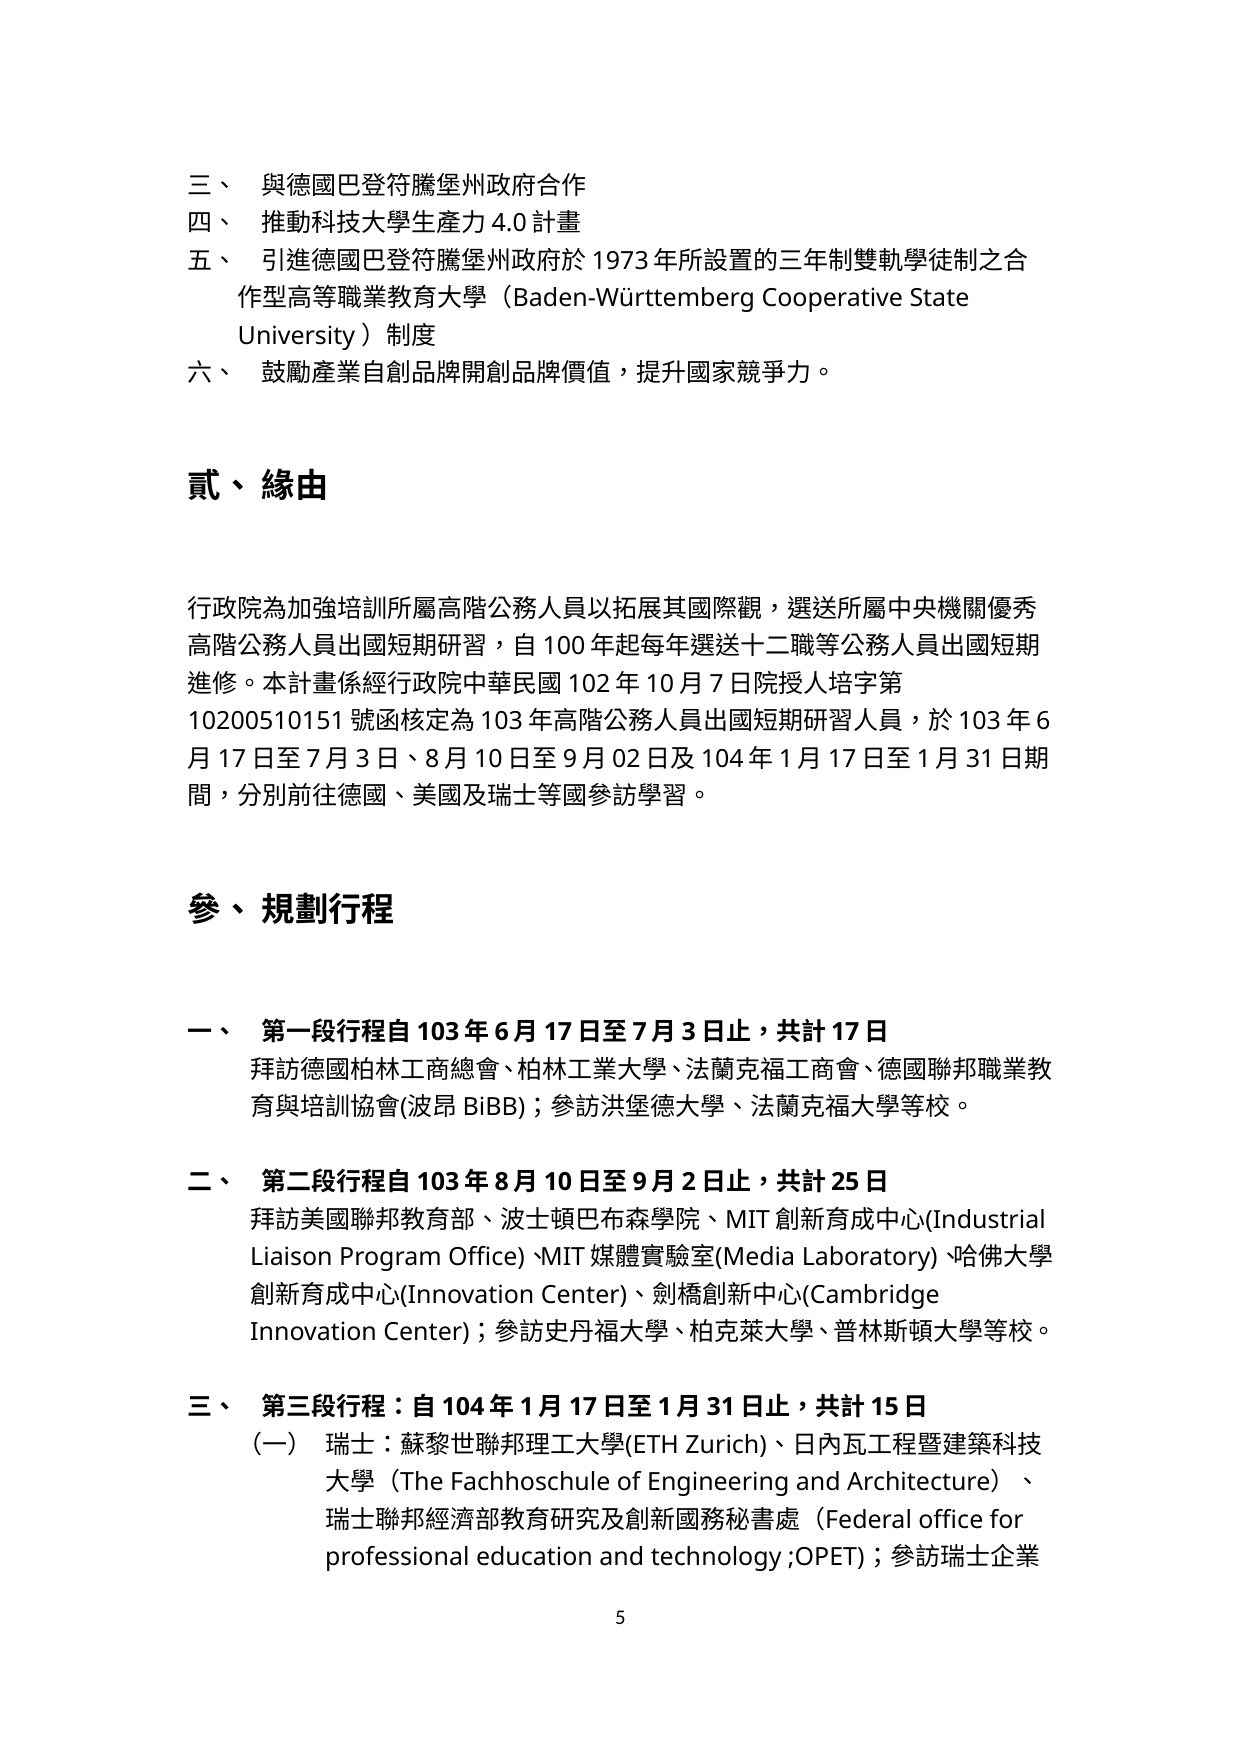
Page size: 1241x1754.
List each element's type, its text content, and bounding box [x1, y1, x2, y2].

text 拜訪美國聯邦教育部、波士頓巴布森學院、MIT創新育成中心(Industrial Liaison Program Office)、MIT媒體實驗室(Media Laboratory)、哈佛大學創新育成中心(Innovation Center)、劍橋創新中心(Cambridge Innovation Center)；參訪史丹福大學、柏克萊大學、普林斯頓大學等校。 [250, 1198, 1053, 1348]
text 行政院為加強培訓所屬高階公務人員以拓展其國際觀，選送所屬中央機關優秀高階公務人員出國短期研習，自100年起每年選送十二職等公務人員出國短期進修。本計畫係經行政院中華民國102年10月7日院授人培字第10200510151號函核定為103年高階公務人員出國短期研習人員，於103年6月17日至7月3日、8月10日至9月02日及104年1月17日至1月31日期間，分別前往德國、美國及瑞士等國參訪學習。 [187, 588, 1053, 813]
list 引進德國巴登符騰堡州政府於1973年所設置的三年制雙軌學徒制之合作型高等職業教育大學（Baden-Württemberg Cooperative State University ）制度 [187, 239, 1053, 352]
subtitle 緣由 [187, 446, 1053, 521]
list 第二段行程自103年8月10日至9月2日止，共計25日 [187, 1161, 1053, 1198]
list 與德國巴登符騰堡州政府合作 [187, 164, 1053, 202]
subtitle 規劃行程 [187, 869, 1053, 944]
list 鼓勵產業自創品牌開創品牌價值，提升國家競爭力。 [187, 352, 1053, 389]
list 第三段行程：自104年1月17日至1月31日止，共計15日 [187, 1386, 1053, 1423]
list 瑞士：蘇黎世聯邦理工大學(ETH Zurich)、日內瓦工程暨建築科技大學（The Fachhoschule of Engineering and Architecture）、瑞士聯邦經濟部教育研究及創新國務秘書處（Federal office for professional education and technology ;OPET)；參訪瑞士企業 [237, 1423, 1053, 1573]
list 第一段行程自103年6月17日至7月3日止，共計17日 [187, 1011, 1053, 1048]
list 推動科技大學生產力4.0計畫 [187, 202, 1053, 239]
text 拜訪德國柏林工商總會、柏林工業大學、法蘭克福工商會、德國聯邦職業教育與培訓協會(波昂BiBB)；參訪洪堡德大學、法蘭克福大學等校。 [250, 1048, 1053, 1123]
